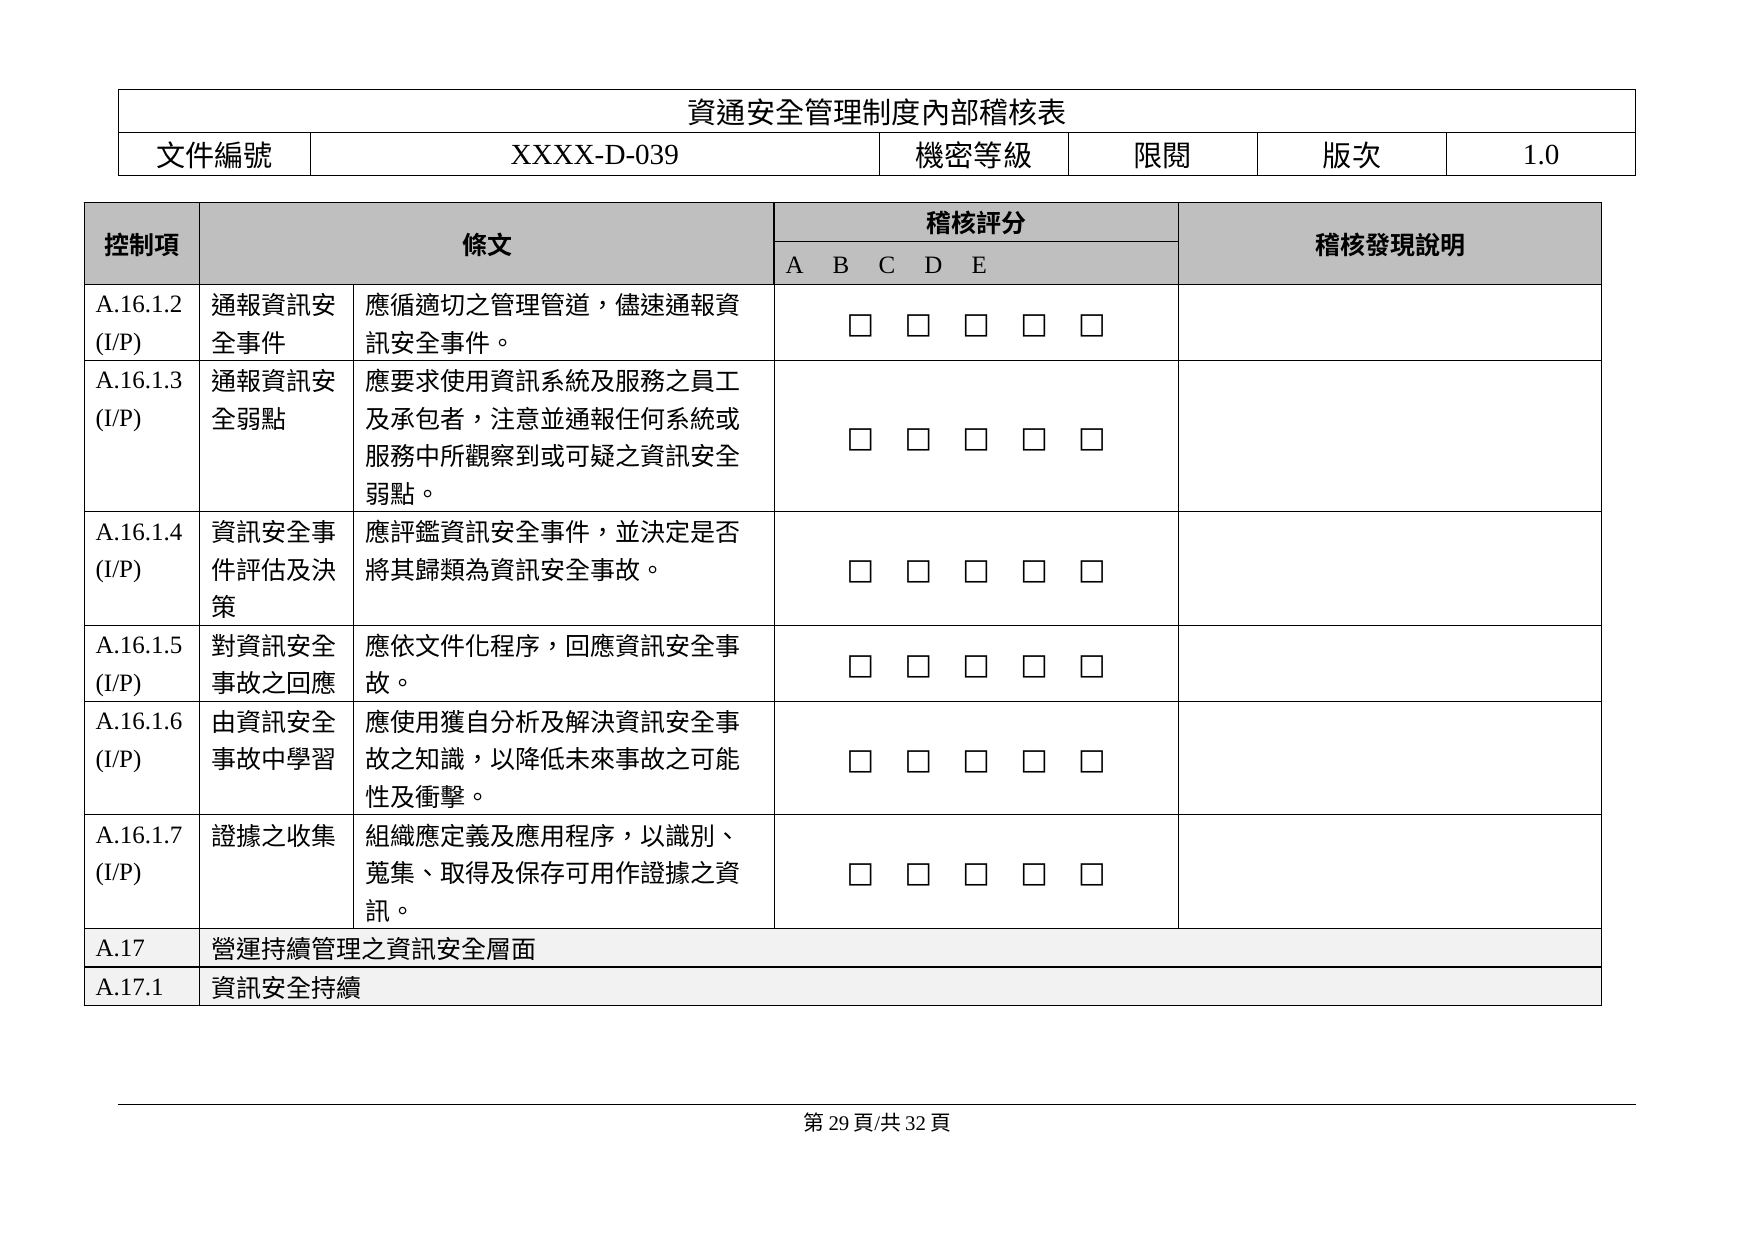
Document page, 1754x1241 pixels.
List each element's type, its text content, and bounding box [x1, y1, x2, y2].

table_cell A.16.1.3 (I/P) [85, 361, 199, 511]
table_cell 組織應定義及應用程序，以識別、蒐集、取得及保存可用作證據之資訊。 [354, 815, 774, 928]
table_cell 通報資訊安全弱點 [200, 361, 353, 511]
table_cell □ □ □ □ □ [775, 361, 1178, 511]
table_cell 資訊安全事件評估及決策 [200, 512, 353, 625]
table_cell □ □ □ □ □ [775, 815, 1178, 928]
table_cell A.16.1.4 (I/P) [85, 512, 199, 625]
table_header 稽核發現說明 [1179, 203, 1601, 284]
table_cell 營運持續管理之資訊安全層面 [200, 929, 1601, 966]
table_cell 對資訊安全事故之回應 [200, 626, 353, 701]
table_cell A.16.1.7 (I/P) [85, 815, 199, 928]
table_cell A.17 [85, 929, 199, 966]
table_cell □ □ □ □ □ [775, 285, 1178, 360]
table_cell [1179, 626, 1601, 701]
table_cell A.16.1.2 (I/P) [85, 285, 199, 360]
table_cell A.16.1.5 (I/P) [85, 626, 199, 701]
table_cell A B C D E [775, 242, 1178, 284]
table_cell 應依文件化程序，回應資訊安全事故。 [354, 626, 774, 701]
table_header 控制項 [85, 203, 199, 284]
table_cell 應循適切之管理管道，儘速通報資訊安全事件。 [354, 285, 774, 360]
table_cell 應要求使用資訊系統及服務之員工及承包者，注意並通報任何系統或服務中所觀察到或可疑之資訊安全弱點。 [354, 361, 774, 511]
table_cell 證據之收集 [200, 815, 353, 928]
table_cell A.17.1 [85, 968, 199, 1005]
table_cell [1179, 815, 1601, 928]
table_cell A.16.1.6 (I/P) [85, 702, 199, 814]
table_cell □ □ □ □ □ [775, 626, 1178, 701]
table_cell 由資訊安全事故中學習 [200, 702, 353, 814]
table_cell [1179, 285, 1601, 360]
table_cell 通報資訊安全事件 [200, 285, 353, 360]
table_cell [1179, 512, 1601, 625]
table_cell [1179, 702, 1601, 814]
table_cell 應評鑑資訊安全事件，並決定是否將其歸類為資訊安全事故。 [354, 512, 774, 625]
table_cell □ □ □ □ □ [775, 512, 1178, 625]
table_header 條文 [200, 203, 773, 284]
table_cell 應使用獲自分析及解決資訊安全事故之知識，以降低未來事故之可能性及衝擊。 [354, 702, 774, 814]
table_cell □ □ □ □ □ [775, 702, 1178, 814]
table_header 稽核評分 [775, 203, 1178, 241]
table_cell [1179, 361, 1601, 511]
table_cell 資訊安全持續 [200, 968, 1601, 1005]
